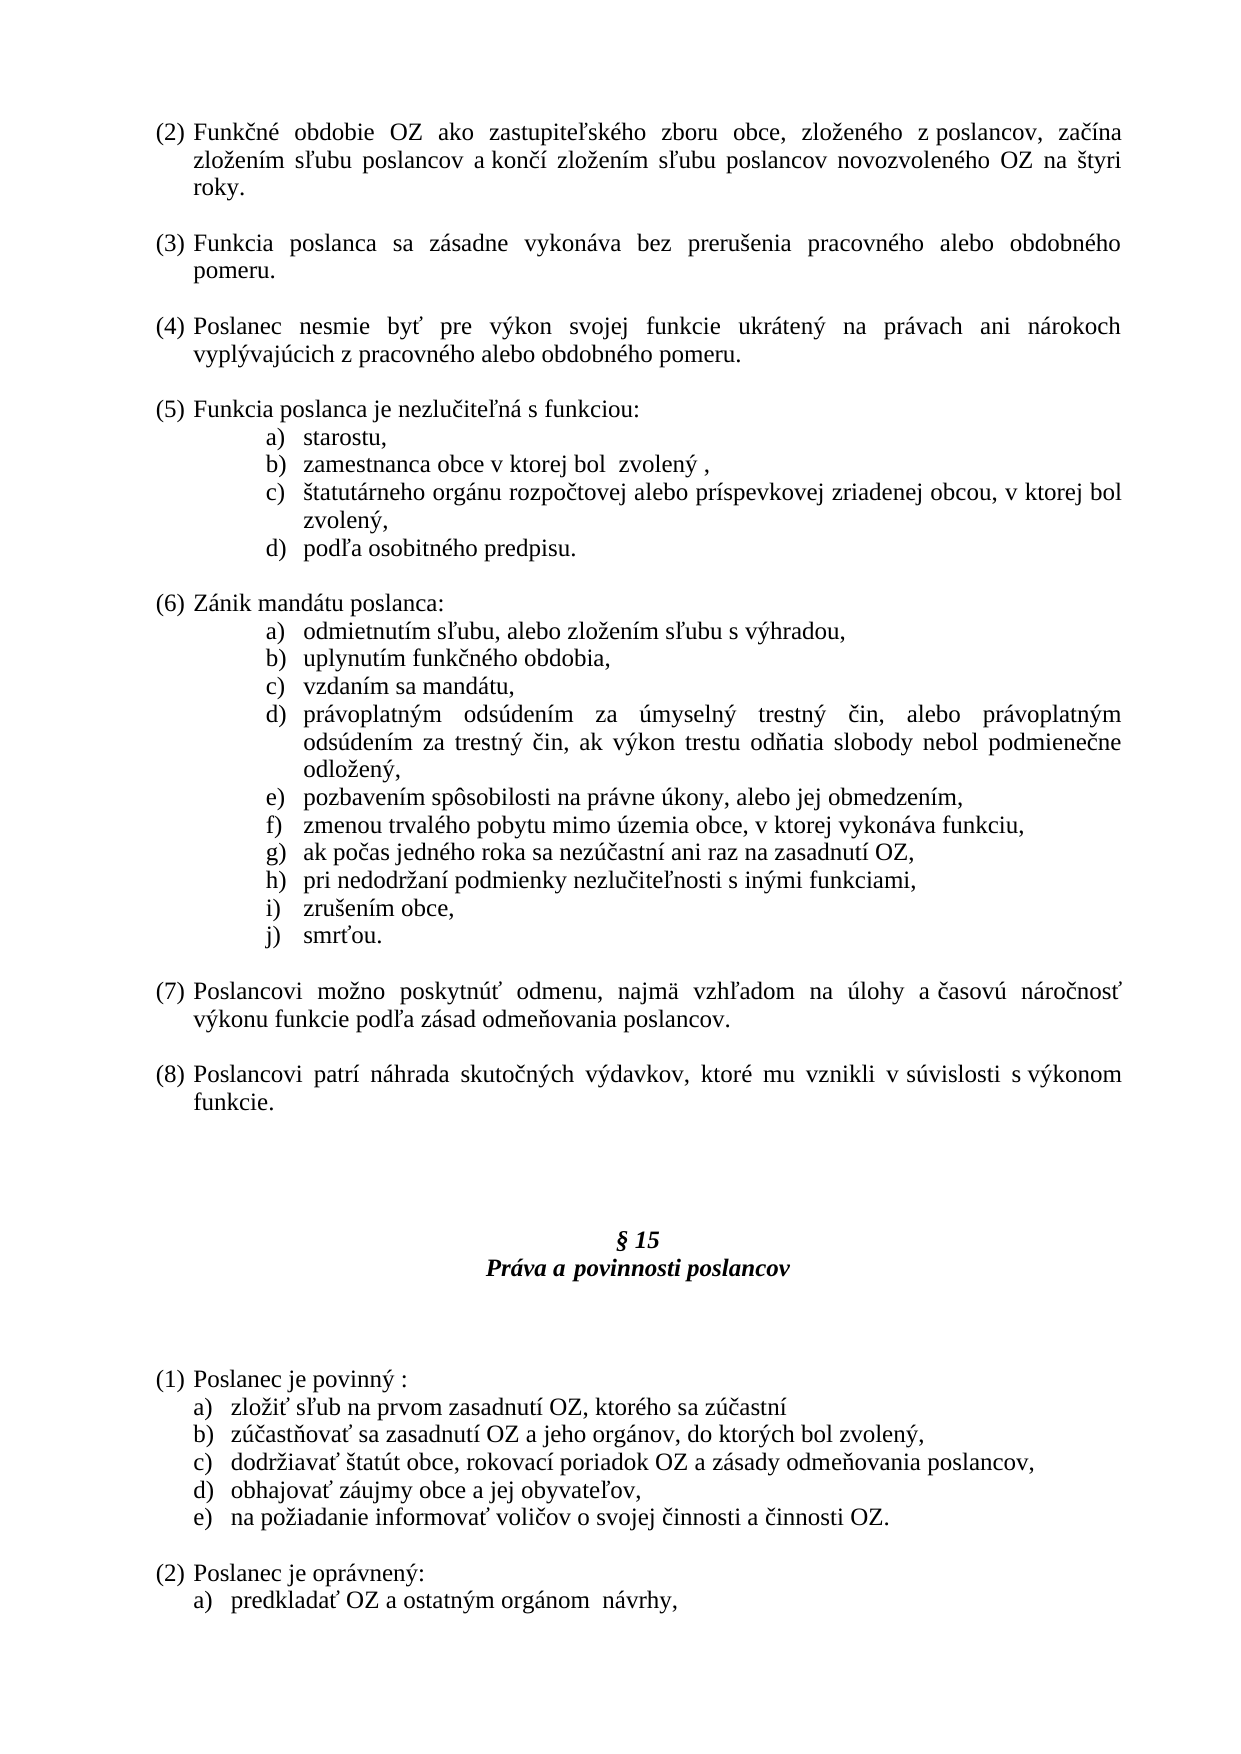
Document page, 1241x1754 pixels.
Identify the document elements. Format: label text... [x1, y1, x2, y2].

list Poslancovi patrí náhrada skutočných výdavkov, ktoré mu vznikli v súvislosti s výkonom funkcie. [156, 1060, 1122, 1116]
list dodržiavať štatút obce, rokovací poriadok OZ a zásady odmeňovania poslancov, [193, 1448, 1122, 1476]
list odmietnutím sľubu, alebo zložením sľubu s výhradou, [266, 617, 1122, 644]
list pozbavením spôsobilosti na právne úkony, alebo jej obmedzením, [266, 783, 1122, 811]
list obhajovať záujmy obce a jej obyvateľov, [193, 1476, 1122, 1503]
list Funkcia poslanca je nezlučiteľná s funkciou: [156, 395, 1122, 423]
list zúčastňovať sa zasadnutí OZ a jeho orgánov, do ktorých bol zvolený, [193, 1420, 1122, 1448]
list zamestnanca obce v ktorej bol zvolený , [266, 451, 1122, 478]
list zmenou trvalého pobytu mimo územia obce, v ktorej vykonáva funkciu, [266, 811, 1122, 838]
list Funkcia poslanca sa zásadne vykonáva bez prerušenia pracovného alebo obdobného pomeru. [156, 229, 1122, 284]
list uplynutím funkčného obdobia, [266, 644, 1122, 672]
list Zánik mandátu poslanca: [156, 589, 1122, 617]
list štatutárneho orgánu rozpočtovej alebo príspevkovej zriadenej obcou, v ktorej bol zvolený, [266, 478, 1122, 534]
list Poslanec je povinný : [156, 1365, 1122, 1393]
list zložiť sľub na prvom zasadnutí OZ, ktorého sa zúčastní [193, 1393, 1122, 1420]
list Poslanec nesmie byť pre výkon svojej funkcie ukrátený na právach ani nárokoch vyplývajúcich z pracovného alebo obdobného pomeru. [156, 312, 1122, 367]
list podľa osobitného predpisu. [266, 534, 1122, 561]
list právoplatným odsúdením za úmyselný trestný čin, alebo právoplatným odsúdením za trestný čin, ak výkon trestu odňatia slobody nebol podmienečne odložený, [266, 700, 1122, 783]
list starostu, [266, 423, 1122, 451]
list Poslanec je oprávnený: [156, 1559, 1122, 1587]
text Práva a povinnosti poslancov [156, 1254, 1122, 1282]
list predkladať OZ a ostatným orgánom návrhy, [193, 1587, 1122, 1614]
list Funkčné obdobie OZ ako zastupiteľského zboru obce, zloženého z poslancov, začína zložením sľubu poslancov a končí zložením sľubu poslancov novozvoleného OZ na štyri roky. [156, 118, 1122, 201]
list smrťou. [266, 922, 1122, 949]
text § 15 [156, 1226, 1122, 1254]
list pri nedodržaní podmienky nezlučiteľnosti s inými funkciami, [266, 866, 1122, 894]
list na požiadanie informovať voličov o svojej činnosti a činnosti OZ. [193, 1503, 1122, 1531]
list zrušením obce, [266, 894, 1122, 922]
list Poslancovi možno poskytnúť odmenu, najmä vzhľadom na úlohy a časovú náročnosť výkonu funkcie podľa zásad odmeňovania poslancov. [156, 977, 1122, 1032]
list vzdaním sa mandátu, [266, 672, 1122, 700]
list ak počas jedného roka sa nezúčastní ani raz na zasadnutí OZ, [266, 838, 1122, 866]
